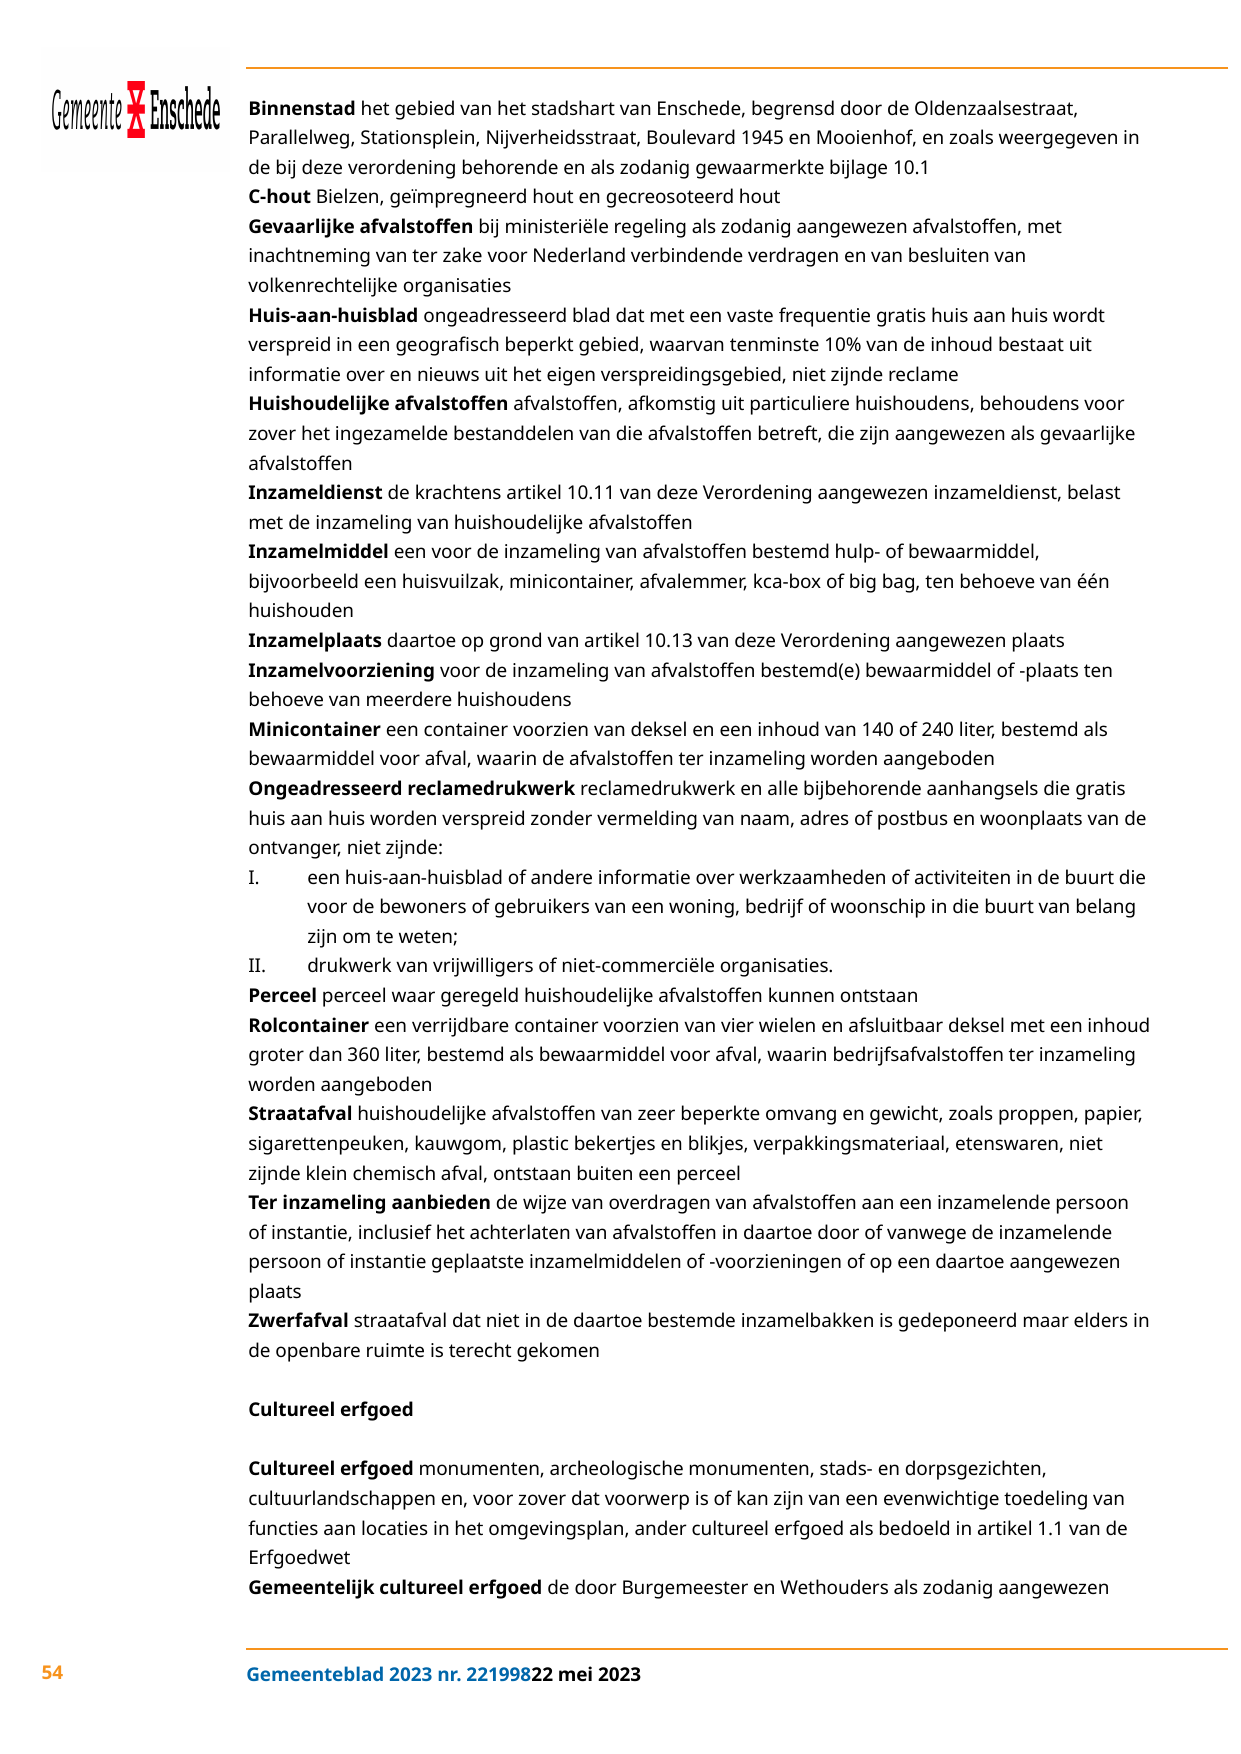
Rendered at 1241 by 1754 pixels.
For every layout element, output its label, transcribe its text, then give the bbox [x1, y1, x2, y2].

text Inzamelplaats daartoe op grond van artikel 10.13 van deze Verordening aangewezen plaats [248, 627, 1152, 653]
text Inzamelmiddel een voor de inzameling van afvalstoffen bestemd hulp- of bewaarmiddel, bijvoorbeeld een huisvuilzak, minicontainer, afvalemmer, kca-box of big bag, ten behoeve van één huishouden [248, 538, 1152, 623]
text Zwerfafval straatafval dat niet in de daartoe bestemde inzamelbakken is gedeponeerd maar elders in de openbare ruimte is terecht gekomen [248, 1308, 1152, 1363]
text Ongeadresseerd reclamedrukwerk reclamedrukwerk en alle bijbehorende aanhangsels die gratis huis aan huis worden verspreid zonder vermelding van naam, adres of postbus en woonplaats van de ontvanger, niet zijnde: [248, 775, 1152, 860]
text Cultureel erfgoed monumenten, archeologische monumenten, stads- en dorpsgezichten, cultuurlandschappen en, voor zover dat voorwerp is of kan zijn van een evenwichtige toedeling van functies aan locaties in het omgevingsplan, ander cultureel erfgoed als bedoeld in artikel 1.1 van de Erfgoedwet [248, 1456, 1152, 1570]
picture [41, 47, 231, 172]
text C-hout Bielzen, geïmpregneerd hout en gecreosoteerd hout [248, 183, 1152, 209]
text Huishoudelijke afvalstoffen afvalstoffen, afkomstig uit particuliere huishoudens, behoudens voor zover het ingezamelde bestanddelen van die afvalstoffen betreft, die zijn aangewezen als gevaarlijke afvalstoffen [248, 391, 1152, 476]
text Binnenstad het gebied van het stadshart van Enschede, begrensd door de Oldenzaalsestraat, Parallelweg, Stationsplein, Nijverheidsstraat, Boulevard 1945 en Mooienhof, en zoals weergegeven in de bij deze verordening behorende en als zodanig gewaarmerkte bijlage 10.1 [248, 95, 1152, 180]
list drukwerk van vrijwilligers of niet-commerciële organisaties. [248, 953, 1152, 978]
text Minicontainer een container voorzien van deksel en een inhoud van 140 of 240 liter, bestemd als bewaarmiddel voor afval, waarin de afvalstoffen ter inzameling worden aangeboden [248, 716, 1152, 771]
text Inzamelvoorziening voor de inzameling van afvalstoffen bestemd(e) bewaarmiddel of -plaats ten behoeve van meerdere huishoudens [248, 657, 1152, 712]
text Gemeentelijk cultureel erfgoed de door Burgemeester en Wethouders als zodanig aangewezen [248, 1574, 1152, 1600]
text Ter inzameling aanbieden de wijze van overdragen van afvalstoffen aan een inzamelende persoon of instantie, inclusief het achterlaten van afvalstoffen in daartoe door of vanwege de inzamelende persoon of instantie geplaatste inzamelmiddelen of -voorzieningen of op een daartoe aangewezen plaats [248, 1189, 1152, 1304]
text Inzameldienst de krachtens artikel 10.11 van deze Verordening aangewezen inzameldienst, belast met de inzameling van huishoudelijke afvalstoffen [248, 479, 1152, 535]
list een huis-aan-huisblad of andere informatie over werkzaamheden of activiteiten in de buurt die voor de bewoners of gebruikers van een woning, bedrijf of woonschip in die buurt van belang zijn om te weten; [248, 864, 1152, 949]
text Rolcontainer een verrijdbare container voorzien van vier wielen en afsluitbaar deksel met een inhoud groter dan 360 liter, bestemd als bewaarmiddel voor afval, waarin bedrijfsafvalstoffen ter inzameling worden aangeboden [248, 1012, 1152, 1097]
text Perceel perceel waar geregeld huishoudelijke afvalstoffen kunnen ontstaan [248, 982, 1152, 1008]
text Huis-aan-huisblad ongeadresseerd blad dat met een vaste frequentie gratis huis aan huis wordt verspreid in een geografisch beperkt gebied, waarvan tenminste 10% van de inhoud bestaat uit informatie over en nieuws uit het eigen verspreidingsgebied, niet zijnde reclame [248, 302, 1152, 387]
text Straatafval huishoudelijke afvalstoffen van zeer beperkte omvang en gewicht, zoals proppen, papier, sigarettenpeuken, kauwgom, plastic bekertjes en blikjes, verpakkingsmateriaal, etenswaren, niet zijnde klein chemisch afval, ontstaan buiten een perceel [248, 1101, 1152, 1186]
text Gevaarlijke afvalstoffen bij ministeriële regeling als zodanig aangewezen afvalstoffen, met inachtneming van ter zake voor Nederland verbindende verdragen en van besluiten van volkenrechtelijke organisaties [248, 213, 1152, 298]
text Cultureel erfgoed [248, 1396, 1152, 1422]
